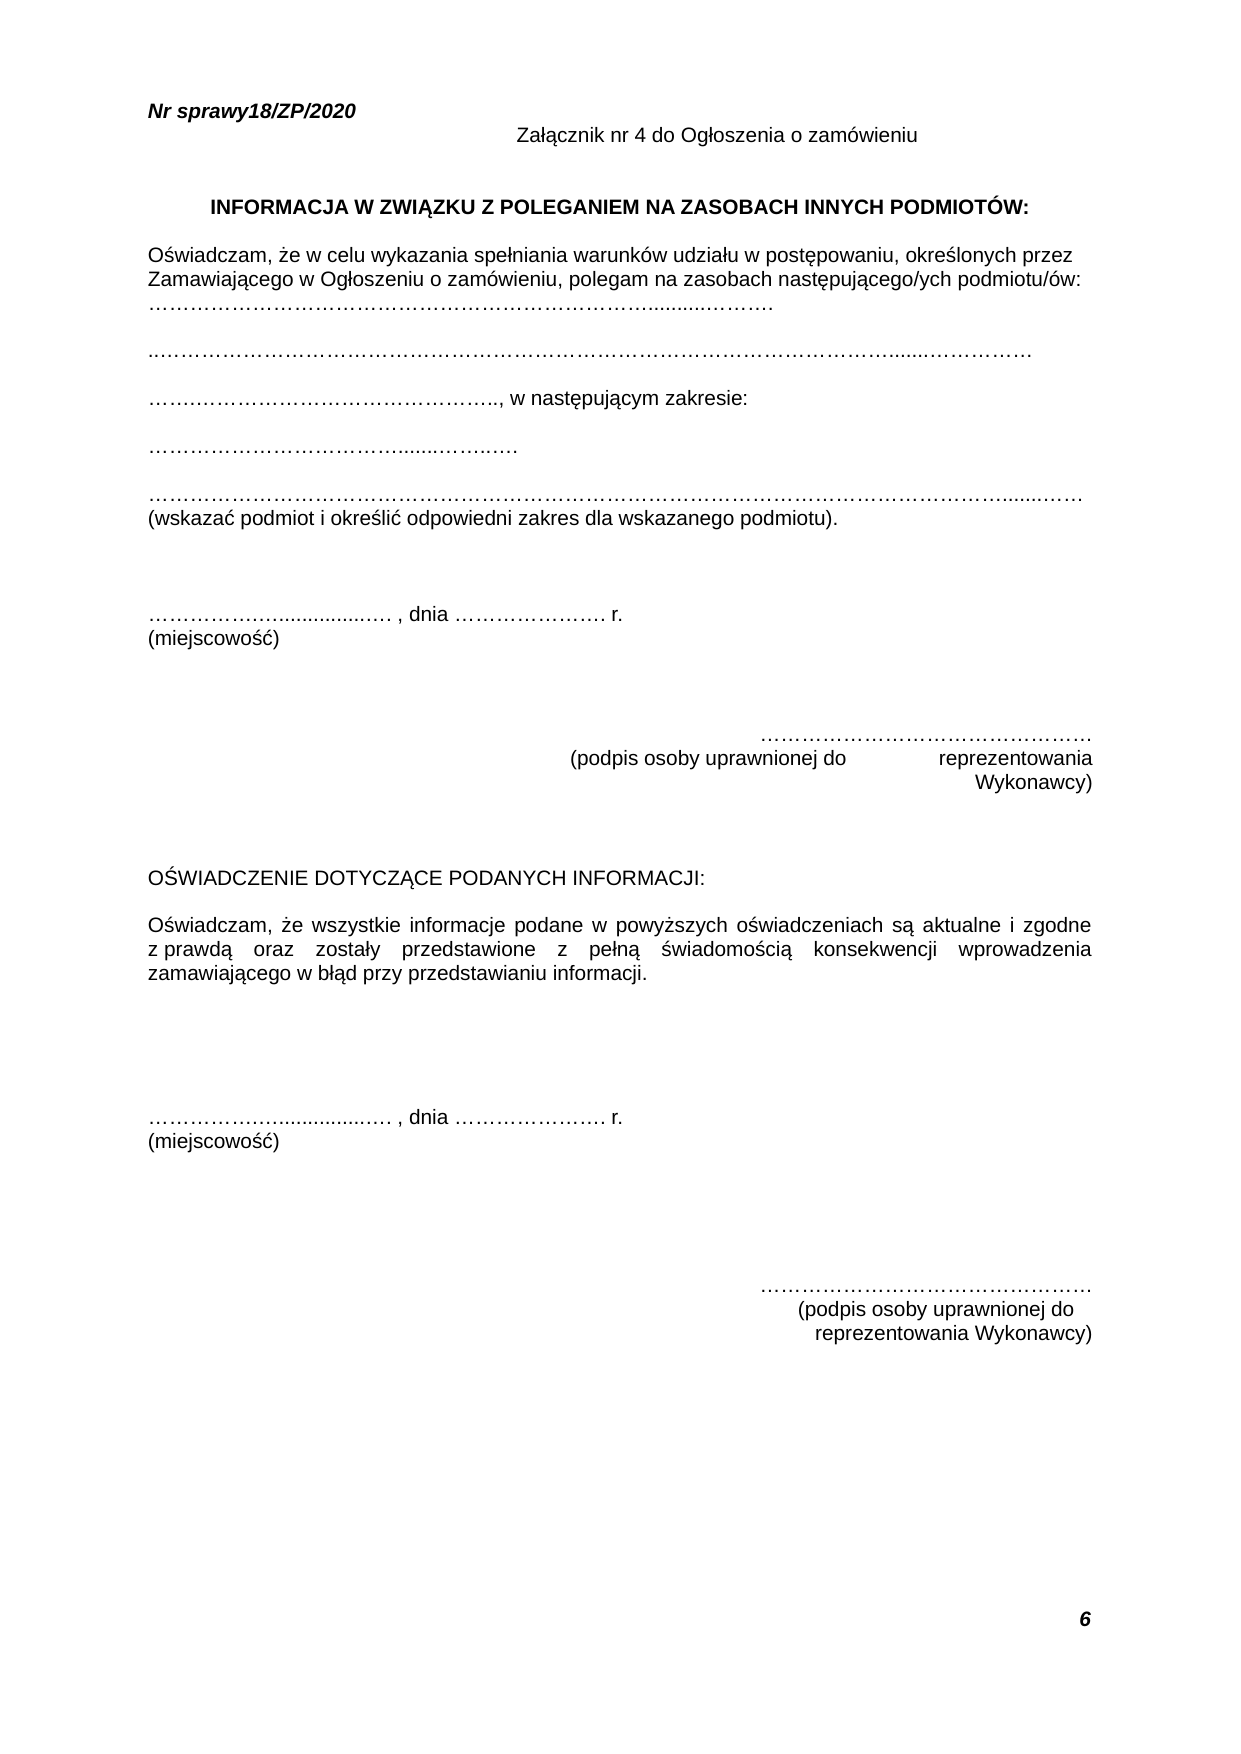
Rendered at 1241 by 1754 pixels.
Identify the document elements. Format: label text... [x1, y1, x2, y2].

text (podpis osoby uprawnionej do reprezentowania Wykonawcy) [148, 746, 1093, 793]
text …………….…...............…. , dnia …………………. r. [148, 1105, 1093, 1129]
text Oświadczam, że wszystkie informacje podane w powyższych oświadczeniach są aktualne i zgodne z prawdą oraz zostały przedstawione z pełną świadomością konsekwencji wprowadzenia zamawiającego w błąd przy przedstawianiu informacji. [148, 913, 1093, 985]
text ………………………………………… [148, 722, 1093, 746]
text Załącznik nr 4 do Ogłoszenia o zamówieniu [148, 123, 1093, 147]
text (miejscowość) [148, 626, 1093, 650]
text …………….…...............…. , dnia …………………. r. [148, 602, 1093, 626]
text (miejscowość) [148, 1129, 1093, 1153]
text OŚWIADCZENIE DOTYCZĄCE PODANYCH INFORMACJI: [148, 865, 1093, 889]
text Oświadczam, że w celu wykazania spełniania warunków udziału w postępowaniu, określonych przez Zamawiającego w Ogłoszeniu o zamówieniu, polegam na zasobach następującego/ych podmiotu/ów: ………………………………………………………………..........………. [148, 242, 1093, 314]
text …….…………………………………….., w następującym zakresie: [148, 386, 1093, 410]
text (podpis osoby uprawnionej do reprezentowania Wykonawcy) [148, 1297, 1093, 1344]
text ………………………………………… [148, 1273, 1093, 1297]
text …………………………………………………………………………………………………………….......…… (wskazać podmiot i określić odpowiedni zakres dla wskazanego podmiotu). [148, 482, 1093, 530]
text ..…………………………………………………………………………………………….......…………… [148, 338, 1093, 362]
text INFORMACJA W ZWIĄZKU Z POLEGANIEM NA ZASOBACH INNYCH PODMIOTÓW: [148, 194, 1093, 218]
text ……………………………….......……..…. [148, 434, 1093, 458]
